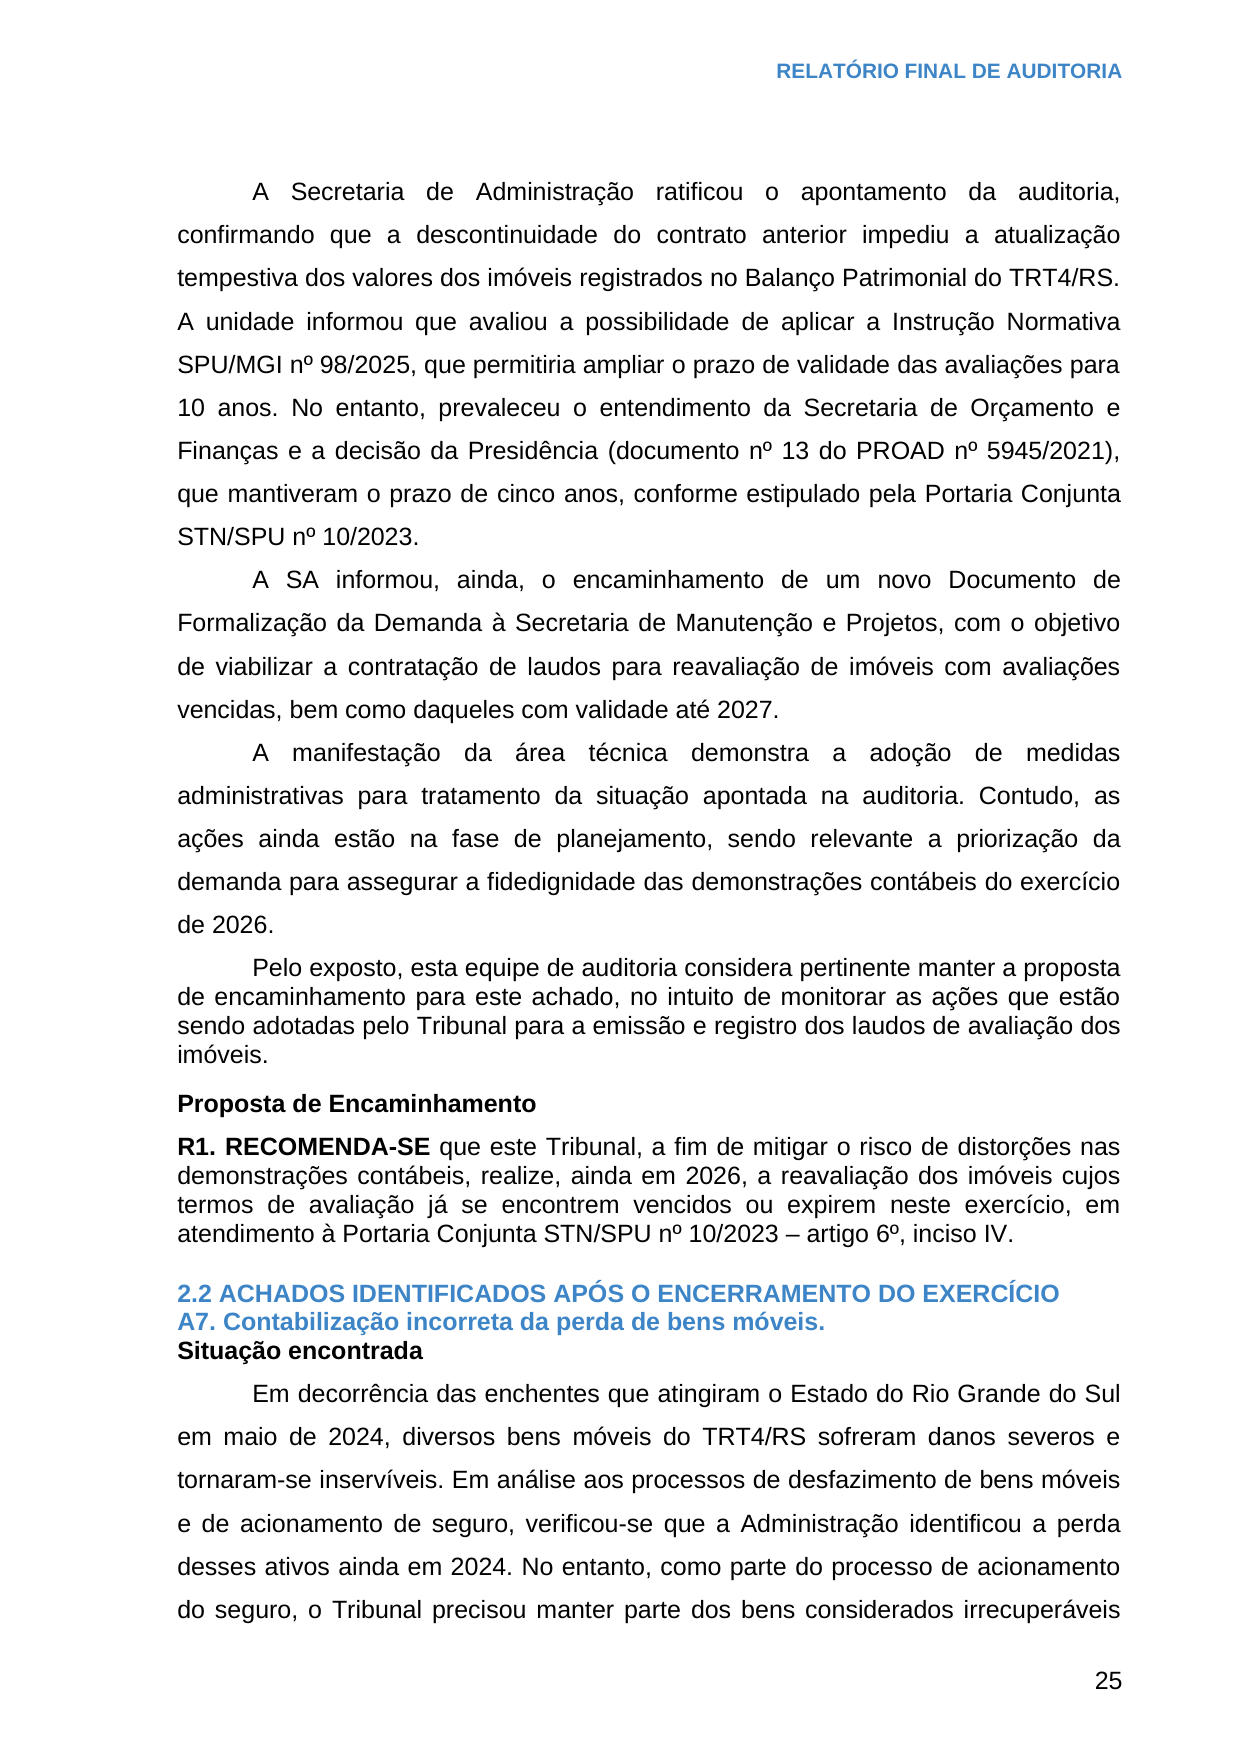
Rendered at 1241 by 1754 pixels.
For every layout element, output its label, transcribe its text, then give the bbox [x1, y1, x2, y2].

text Situação encontrada [177, 1336, 1122, 1365]
text A Secretaria de Administração ratificou o apontamento da auditoria, confirmando que a descontinuidade do contrato anterior impediu a atualização tempestiva dos valores dos imóveis registrados no Balanço Patrimonial do TRT4/RS. A unidade informou que avaliou a possibilidade de aplicar a Instrução Normativa SPU/MGI nº 98/2025, que permitiria ampliar o prazo de validade das avaliações para 10 anos. No entanto, prevaleceu o entendimento da Secretaria de Orçamento e Finanças e a decisão da Presidência (documento nº 13 do PROAD nº 5945/2021), que mantiveram o prazo de cinco anos, conforme estipulado pela Portaria Conjunta STN/SPU nº 10/2023. [177, 177, 1122, 551]
text A manifestação da área técnica demonstra a adoção de medidas administrativas para tratamento da situação apontada na auditoria. Contudo, as ações ainda estão na fase de planejamento, sendo relevante a priorização da demanda para assegurar a fidedignidade das demonstrações contábeis do exercício de 2026. [177, 738, 1122, 939]
text A SA informou, ainda, o encaminhamento de um novo Documento de Formalização da Demanda à Secretaria de Manutenção e Projetos, com o objetivo de viabilizar a contratação de laudos para reavaliação de imóveis com avaliações vencidas, bem como daqueles com validade até 2027. [177, 565, 1122, 723]
text Proposta de Encaminhamento [177, 1089, 1122, 1118]
text Pelo exposto, esta equipe de auditoria considera pertinente manter a proposta de encaminhamento para este achado, no intuito de monitorar as ações que estão sendo adotadas pelo Tribunal para a emissão e registro dos laudos de avaliação dos imóveis. [177, 953, 1122, 1068]
text Em decorrência das enchentes que atingiram o Estado do Rio Grande do Sul em maio de 2024, diversos bens móveis do TRT4/RS sofreram danos severos e tornaram-se inservíveis. Em análise aos processos de desfazimento de bens móveis e de acionamento de seguro, verificou-se que a Administração identificou a perda desses ativos ainda em 2024. No entanto, como parte do processo de acionamento do seguro, o Tribunal precisou manter parte dos bens considerados irrecuperáveis [177, 1379, 1122, 1623]
subtitle 2.2 ACHADOS IDENTIFICADOS APÓS O ENCERRAMENTO DO EXERCÍCIO [177, 1278, 1122, 1307]
text R1. RECOMENDA-SE que este Tribunal, a fim de mitigar o risco de distorções nas demonstrações contábeis, realize, ainda em 2026, a reavaliação dos imóveis cujos termos de avaliação já se encontrem vencidos ou expirem neste exercício, em atendimento à Portaria Conjunta STN/SPU nº 10/2023 – artigo 6º, inciso IV. [177, 1132, 1122, 1247]
subtitle A7. Contabilização incorreta da perda de bens móveis. [177, 1307, 1122, 1336]
